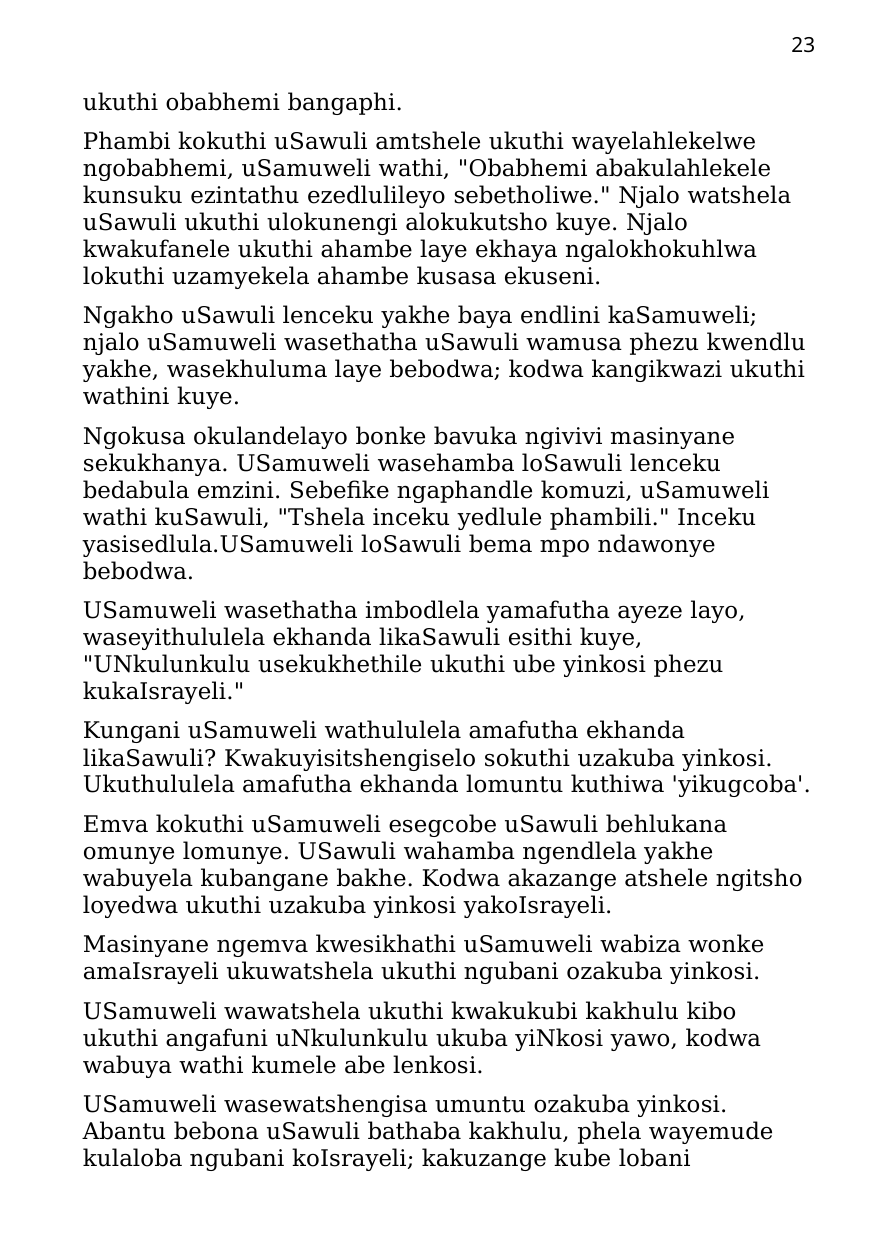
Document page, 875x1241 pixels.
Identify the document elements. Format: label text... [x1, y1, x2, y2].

text Kungani uSamuweli wathululela amafutha ekhanda likaSawuli? Kwakuyisitshengiselo sokuthi uzakuba yinkosi. Ukuthululela amafutha ekhanda lomuntu kuthiwa 'yikugcoba'. [83, 717, 815, 798]
text USamuweli wasewatshengisa umuntu ozakuba yinkosi. Abantu bebona uSawuli bathaba kakhulu, phela wayemude kulaloba ngubani koIsrayeli; kakuzange kube lobani [83, 1091, 815, 1172]
text USamuweli wasethatha imbodlela yamafutha ayeze layo, waseyithululela ekhanda likaSawuli esithi kuye, "UNkulunkulu usekukhethile ukuthi ube yinkosi phezu kukaIsrayeli." [83, 597, 815, 705]
text Ngokusa okulandelayo bonke bavuka ngivivi masinyane sekukhanya. USamuweli wasehamba loSawuli lenceku bedabula emzini. Sebefike ngaphandle komuzi, uSamuweli wathi kuSawuli, "Tshela inceku yedlule phambili." Inceku yasisedlula.USamuweli loSawuli bema mpo ndawonye bebodwa. [83, 423, 815, 584]
text Emva kokuthi uSamuweli esegcobe uSawuli behlukana omunye lomunye. USawuli wahamba ngendlela yakhe wabuyela kubangane bakhe. Kodwa akazange atshele ngitsho loyedwa ukuthi uzakuba yinkosi yakoIsrayeli. [83, 811, 815, 919]
text Masinyane ngemva kwesikhathi uSamuweli wabiza wonke amaIsrayeli ukuwatshela ukuthi ngubani ozakuba yinkosi. [83, 931, 815, 985]
text Ngakho uSawuli lenceku yakhe baya endlini kaSamuweli; njalo uSamuweli wasethatha uSawuli wamusa phezu kwendlu yakhe, wasekhuluma laye bebodwa; kodwa kangikwazi ukuthi wathini kuye. [83, 302, 815, 410]
text USamuweli wawatshela ukuthi kwakukubi kakhulu kibo ukuthi angafuni uNkulunkulu ukuba yiNkosi yawo, kodwa wabuya wathi kumele abe lenkosi. [83, 998, 815, 1079]
text ukuthi obabhemi bangaphi. [83, 88, 815, 115]
text Phambi kokuthi uSawuli amtshele ukuthi wayelahlekelwe ngobabhemi, uSamuweli wathi, "Obabhemi abakulahlekele kunsuku ezintathu ezedlulileyo sebetholiwe." Njalo watshela uSawuli ukuthi ulokunengi alokukutsho kuye. Njalo kwakufanele ukuthi ahambe laye ekhaya ngalokhokuhlwa lokuthi uzamyekela ahambe kusasa ekuseni. [83, 128, 815, 290]
